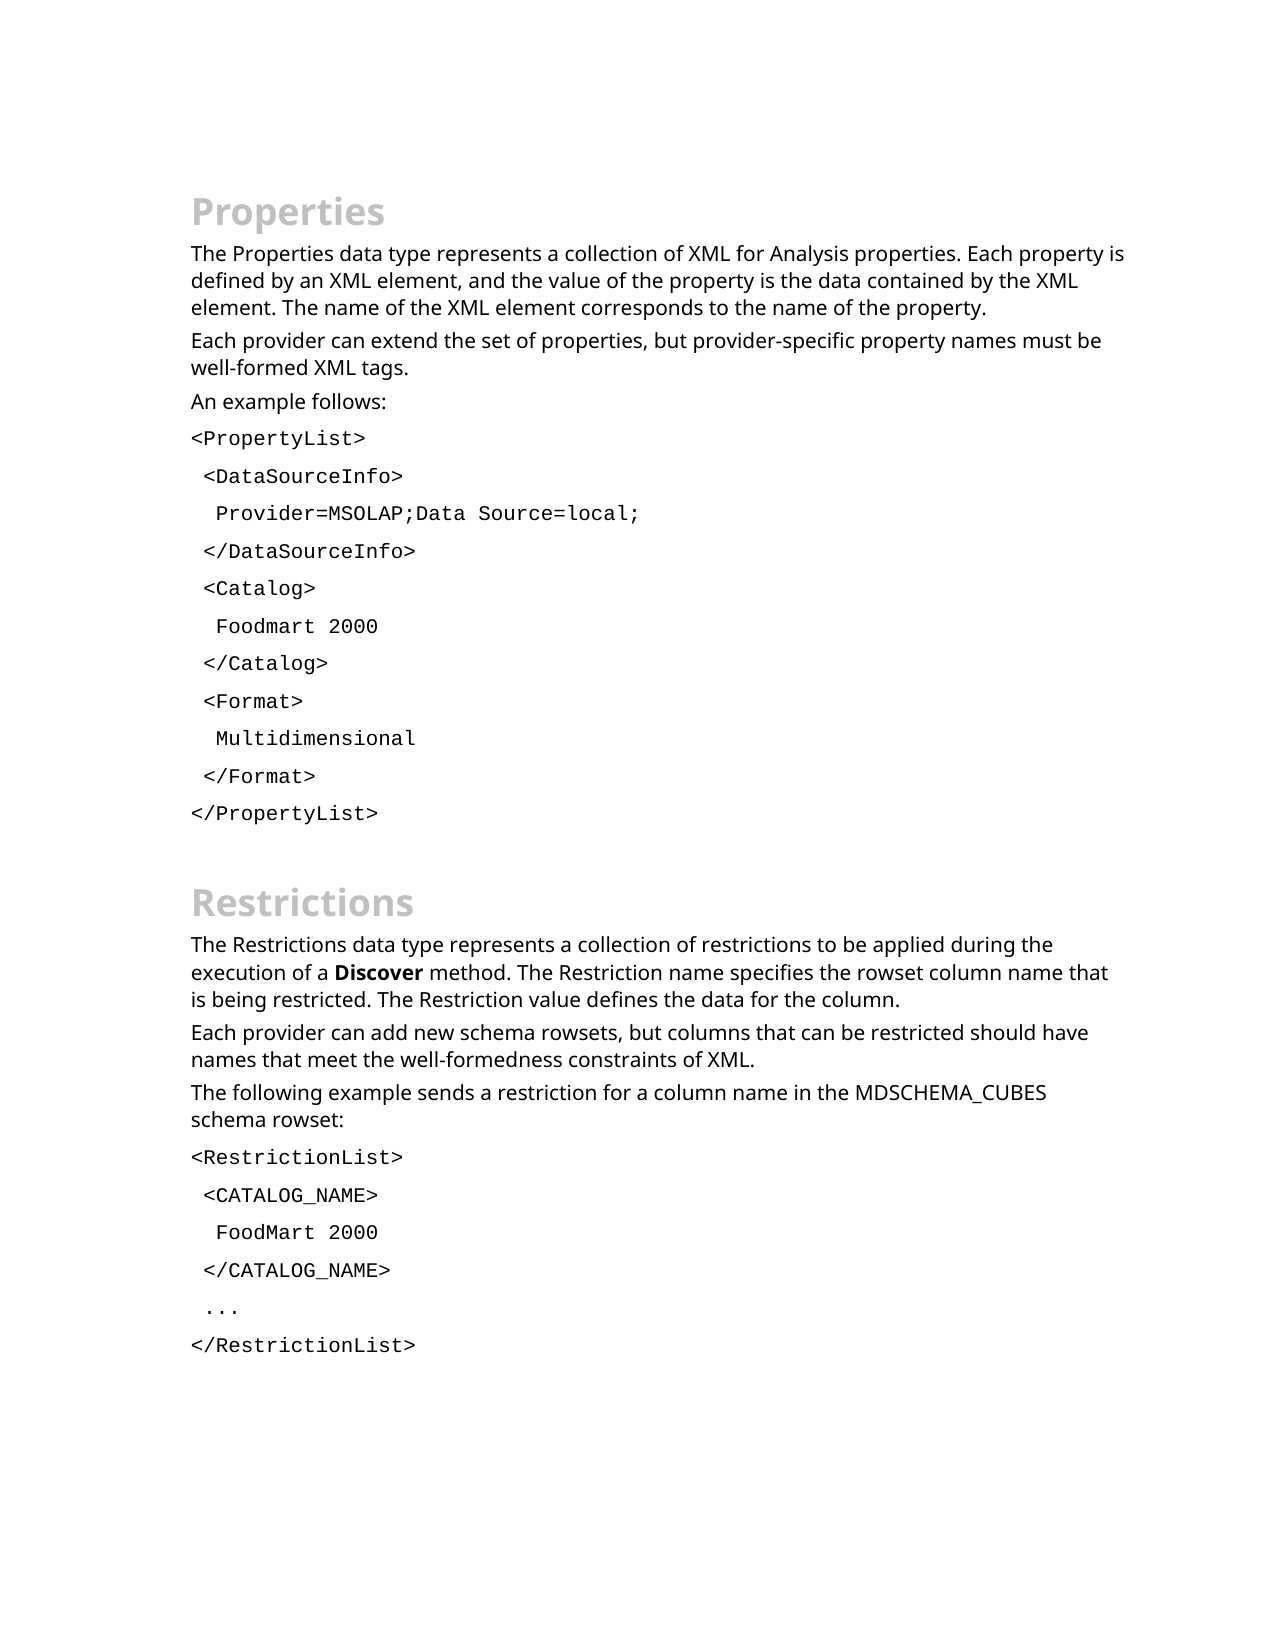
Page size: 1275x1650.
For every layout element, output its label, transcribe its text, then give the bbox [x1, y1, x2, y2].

text ... [191, 1289, 1128, 1321]
text <CATALOG_NAME> [191, 1177, 1128, 1208]
text FoodMart 2000 [191, 1214, 1128, 1246]
text The Properties data type represents a collection of XML for Analysis properties. Each property is defined by an XML element, and the value of the property is the data contained by the XML element. The name of the XML element corresponds to the name of the property. [191, 239, 1128, 321]
text Multidimensional [191, 721, 1128, 752]
text </DataSourceInfo> [191, 533, 1128, 564]
text </CATALOG_NAME> [191, 1252, 1128, 1283]
text An example follows: [191, 387, 1128, 414]
text </Catalog> [191, 646, 1128, 677]
text <PropertyList> [191, 421, 1128, 452]
subtitle Restrictions [191, 883, 1128, 925]
text </Format> [191, 758, 1128, 789]
text Provider=MSOLAP;Data Source=local; [191, 496, 1128, 527]
subtitle Properties [191, 192, 1128, 233]
text The following example sends a restriction for a column name in the MDSCHEMA_CUBES schema rowset: [191, 1079, 1128, 1133]
text Each provider can extend the set of properties, but provider-specific property names must be well-formed XML tags. [191, 327, 1128, 381]
text Each provider can add new schema rowsets, but columns that can be restricted should have names that meet the well-formedness constraints of XML. [191, 1019, 1128, 1073]
text <Catalog> [191, 571, 1128, 602]
text <DataSourceInfo> [191, 458, 1128, 489]
text <Format> [191, 683, 1128, 714]
text </RestrictionList> [191, 1327, 1128, 1358]
text Foodmart 2000 [191, 608, 1128, 639]
text The Restrictions data type represents a collection of restrictions to be applied during the execution of a Discover method. The Restriction name specifies the rowset column name that is being restricted. The Restriction value defines the data for the column. [191, 931, 1128, 1012]
text <RestrictionList> [191, 1139, 1128, 1171]
text </PropertyList> [191, 796, 1128, 827]
